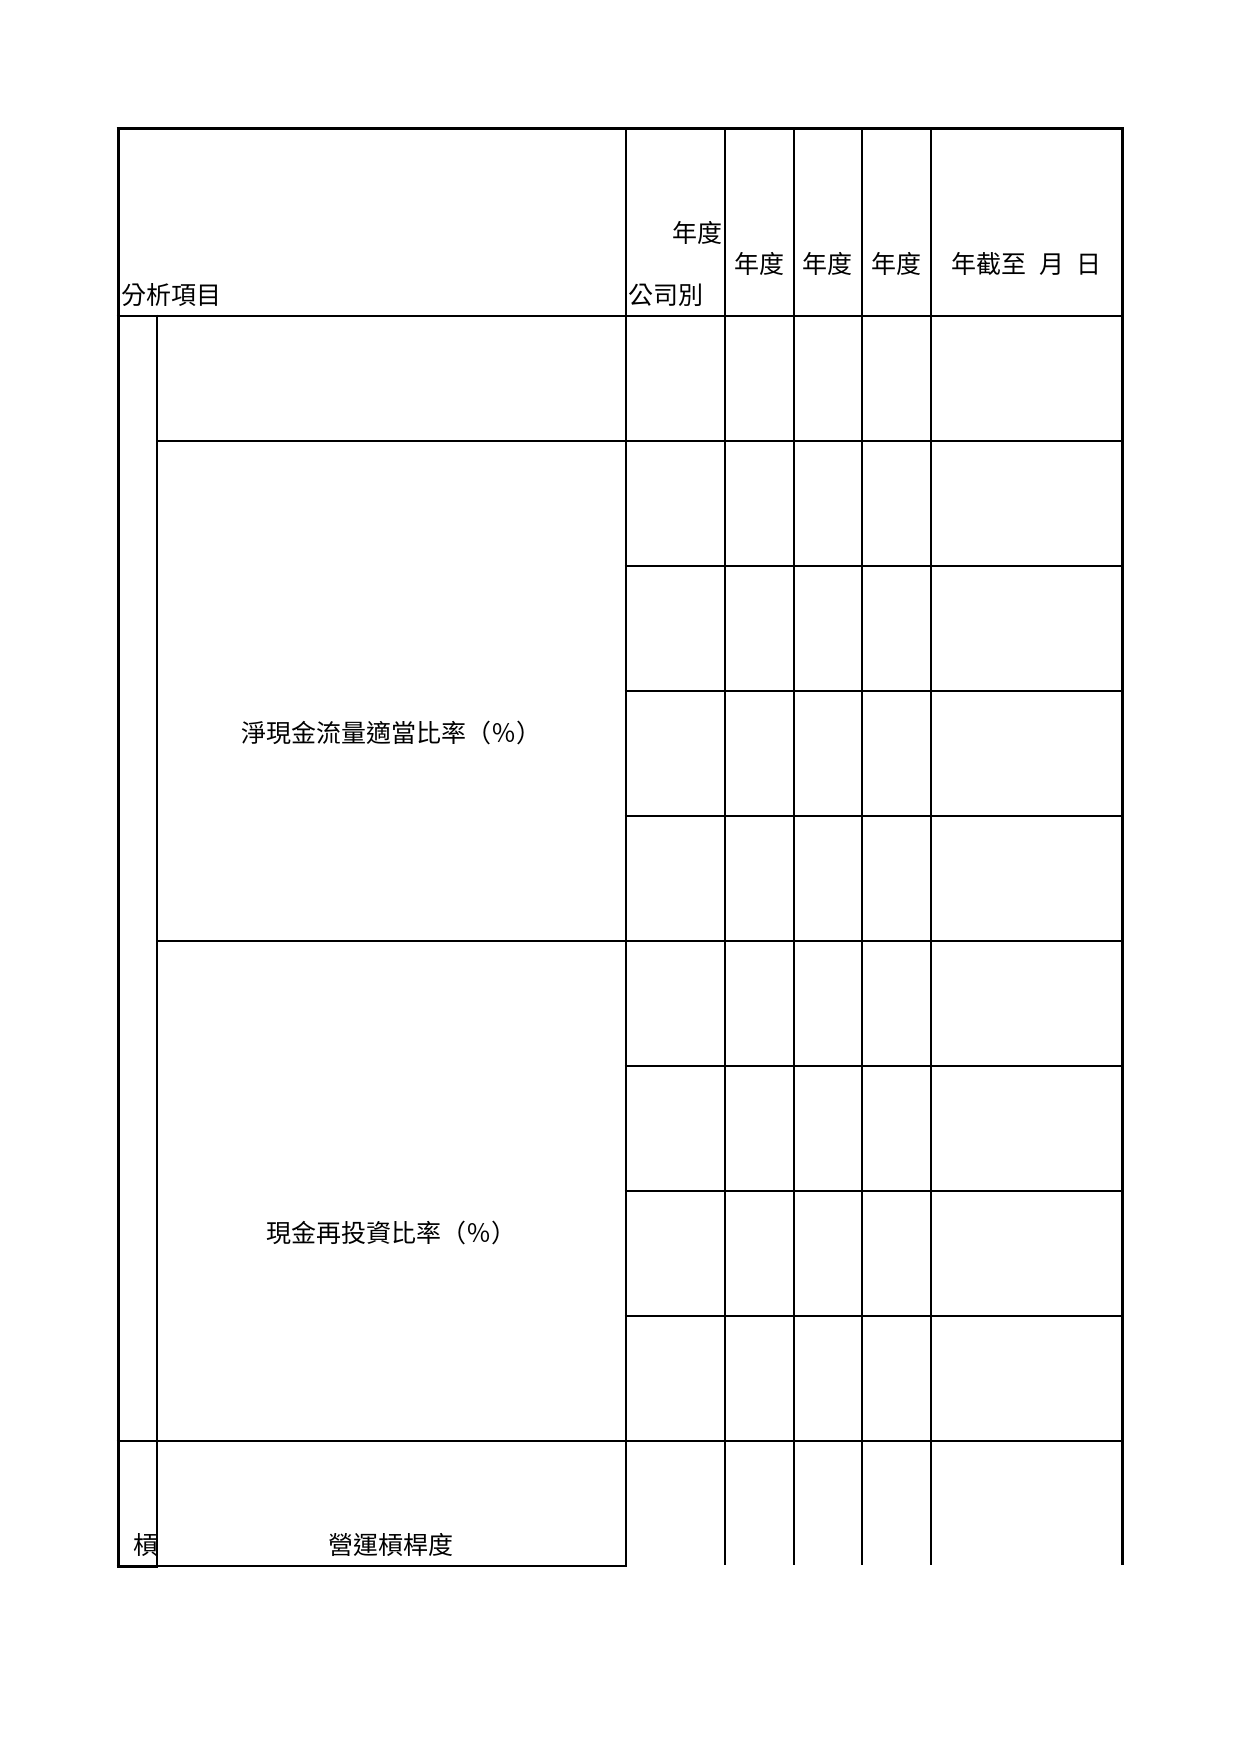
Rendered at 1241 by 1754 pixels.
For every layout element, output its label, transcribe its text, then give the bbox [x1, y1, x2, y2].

table_cell [863, 1442, 930, 1564]
table_cell [863, 317, 930, 439]
table_cell [726, 1317, 793, 1439]
table_cell [932, 1067, 1121, 1189]
table_cell [932, 817, 1121, 939]
table_cell [795, 317, 861, 439]
table_cell 槓 [120, 1442, 156, 1564]
table_cell [627, 1317, 724, 1439]
table_cell 淨現金流量適當比率（％） [158, 442, 625, 939]
table_header 年度 [795, 130, 861, 314]
table_cell [932, 1192, 1121, 1314]
table_cell [627, 567, 724, 689]
table_header 年度 [726, 130, 793, 314]
table_cell [627, 442, 724, 564]
table_cell [932, 1317, 1121, 1439]
table_cell [863, 1067, 930, 1189]
table_cell [627, 1442, 724, 1564]
table_cell [932, 942, 1121, 1064]
table_cell [795, 1317, 861, 1439]
table_cell [120, 317, 156, 1439]
table_header 年度 公司別 [627, 130, 724, 314]
table_cell [795, 817, 861, 939]
table_cell [627, 317, 724, 439]
table_cell [863, 442, 930, 564]
table_cell [726, 442, 793, 564]
table_cell [795, 442, 861, 564]
table_cell [795, 692, 861, 814]
table_cell [726, 817, 793, 939]
table_cell [726, 1192, 793, 1314]
table_cell [932, 567, 1121, 689]
table_header 分析項目 [120, 130, 625, 314]
table_cell [932, 692, 1121, 814]
table_cell [863, 692, 930, 814]
table_cell [863, 1192, 930, 1314]
table_cell [863, 1317, 930, 1439]
table_cell [627, 692, 724, 814]
table_header 年截至 月 日 [932, 130, 1121, 314]
table_cell [726, 1067, 793, 1189]
table_cell [863, 817, 930, 939]
table_cell [932, 1442, 1121, 1564]
table_cell [627, 1192, 724, 1314]
table_cell [627, 942, 724, 1064]
table_cell [726, 1442, 793, 1564]
table_cell [627, 817, 724, 939]
table_cell [795, 1192, 861, 1314]
table_cell [795, 942, 861, 1064]
table_cell [795, 567, 861, 689]
table_header 年度 [863, 130, 930, 314]
table_cell [795, 1067, 861, 1189]
table_cell [795, 1442, 861, 1564]
table_cell [932, 317, 1121, 439]
table_cell [726, 317, 793, 439]
table_cell [932, 442, 1121, 564]
table_cell [863, 567, 930, 689]
table_cell [726, 942, 793, 1064]
table_cell [726, 692, 793, 814]
table_cell 營運槓桿度 [158, 1442, 625, 1564]
table_cell [726, 567, 793, 689]
table_cell 現金再投資比率（％） [158, 942, 625, 1439]
table_cell [158, 317, 625, 439]
table_cell [627, 1067, 724, 1189]
table_cell [863, 942, 930, 1064]
